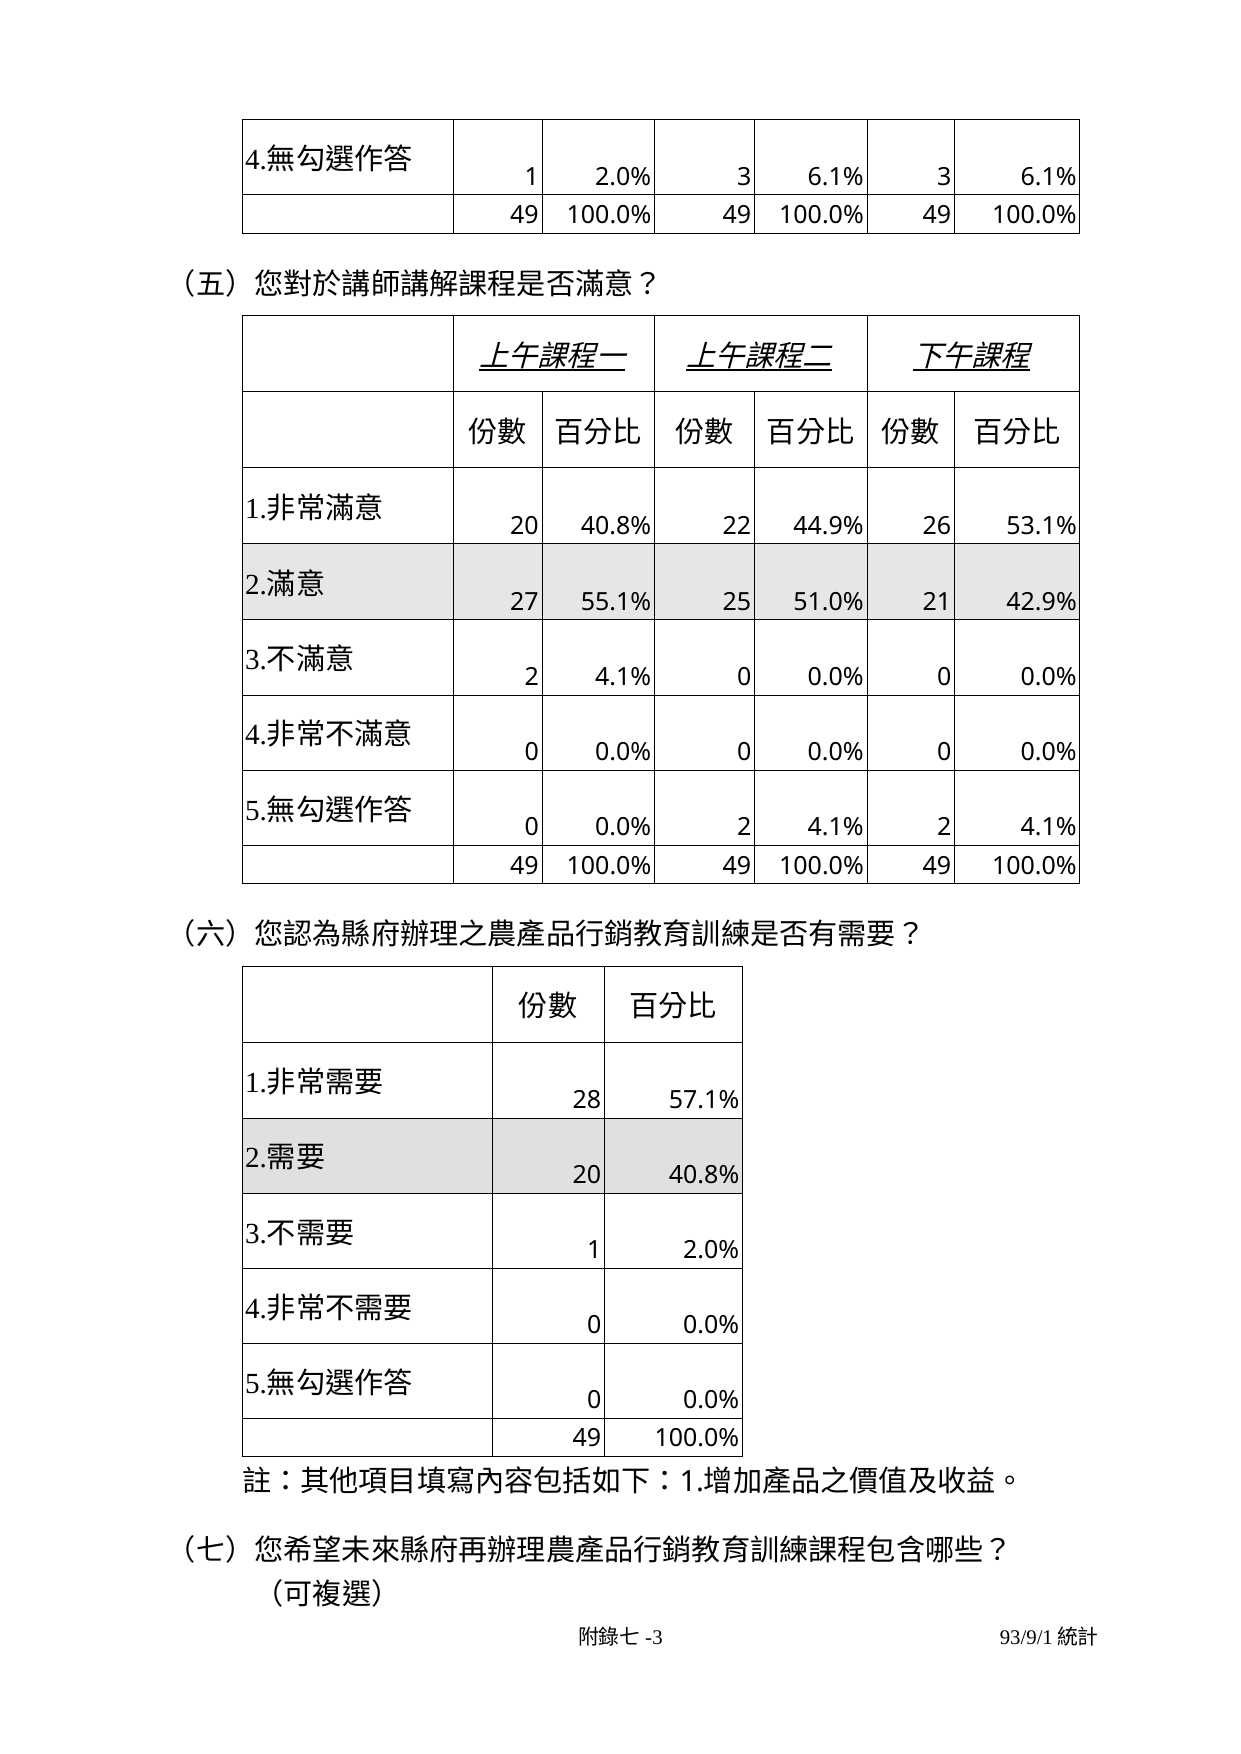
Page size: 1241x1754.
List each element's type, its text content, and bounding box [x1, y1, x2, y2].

table_cell 40.8% [605, 1119, 742, 1193]
table_cell 40.8% [543, 468, 654, 543]
table_cell 3.不需要 [243, 1194, 492, 1268]
table_cell 49 [454, 195, 542, 233]
table_cell 1.非常需要 [243, 1043, 492, 1118]
table_cell 5.無勾選作答 [243, 771, 453, 845]
table_cell 42.9% [955, 544, 1079, 619]
table_cell 0 [655, 696, 754, 769]
table_header 下午課程 [868, 316, 1079, 391]
table_cell 0.0% [543, 696, 654, 769]
table_cell [243, 195, 453, 233]
table_cell 49 [493, 1419, 604, 1456]
table_cell 0.0% [955, 620, 1079, 694]
table_cell 49 [868, 846, 954, 883]
table_cell 0 [493, 1269, 604, 1343]
table_cell 100.0% [543, 846, 654, 883]
table_cell 1 [454, 120, 542, 194]
table_cell 5.無勾選作答 [243, 1344, 492, 1418]
table_cell 2.需要 [243, 1119, 492, 1193]
table_cell 44.9% [755, 468, 867, 543]
table_cell 1.非常滿意 [243, 468, 453, 543]
table_cell 份數 [655, 392, 754, 467]
table_cell 4.非常不滿意 [243, 696, 453, 769]
table_header 百分比 [605, 967, 742, 1042]
table_cell 2 [655, 771, 754, 845]
table_cell 28 [493, 1043, 604, 1118]
table_cell 3 [655, 120, 754, 194]
table_cell 100.0% [955, 195, 1079, 233]
table_cell 3 [868, 120, 954, 194]
table_header [243, 967, 492, 1042]
table_cell 100.0% [605, 1419, 742, 1456]
table_cell 25 [655, 544, 754, 619]
table_header [243, 316, 453, 391]
table_cell 2 [454, 620, 542, 694]
table_cell 0.0% [755, 620, 867, 694]
table_cell 0.0% [955, 696, 1079, 769]
table_cell 4.1% [955, 771, 1079, 845]
table_cell 49 [868, 195, 954, 233]
table_cell 0.0% [755, 696, 867, 769]
table_cell 4.非常不需要 [243, 1269, 492, 1343]
table_cell 0 [868, 620, 954, 694]
table_cell 100.0% [543, 195, 654, 233]
table_cell [243, 1419, 492, 1456]
table_cell 21 [868, 544, 954, 619]
table_cell 100.0% [755, 195, 867, 233]
table_header 上午課程一 [454, 316, 654, 391]
table_cell 0.0% [605, 1344, 742, 1418]
table_header 上午課程二 [655, 316, 867, 391]
table_cell 20 [454, 468, 542, 543]
table_cell 49 [454, 846, 542, 883]
table_cell 2.滿意 [243, 544, 453, 619]
table_cell 20 [493, 1119, 604, 1193]
table_cell 0.0% [543, 771, 654, 845]
table_cell 0 [868, 696, 954, 769]
table_cell 53.1% [955, 468, 1079, 543]
table_cell 57.1% [605, 1043, 742, 1118]
table_cell 6.1% [955, 120, 1079, 194]
table_cell 百分比 [955, 392, 1079, 467]
table_cell 27 [454, 544, 542, 619]
table_cell 2.0% [543, 120, 654, 194]
table_cell 51.0% [755, 544, 867, 619]
table_cell 55.1% [543, 544, 654, 619]
table_cell 0 [493, 1344, 604, 1418]
table_cell 4.1% [543, 620, 654, 694]
text （六）您認為縣府辦理之農產品行銷教育訓練是否有需要？ [167, 909, 1098, 953]
table_cell 2 [868, 771, 954, 845]
table_cell 份數 [454, 392, 542, 467]
table_cell 6.1% [755, 120, 867, 194]
table_cell [243, 392, 453, 467]
text （七）您希望未來縣府再辦理農產品行銷教育訓練課程包含哪些？（可複選） [167, 1525, 1029, 1613]
table_cell 份數 [868, 392, 954, 467]
table_cell 26 [868, 468, 954, 543]
table_header 份數 [493, 967, 604, 1042]
table_cell 百分比 [755, 392, 867, 467]
table_cell 3.不滿意 [243, 620, 453, 694]
table_cell 100.0% [955, 846, 1079, 883]
table_cell 49 [655, 195, 754, 233]
table_cell 4.1% [755, 771, 867, 845]
table_cell 0.0% [605, 1269, 742, 1343]
table_cell 4.無勾選作答 [243, 120, 453, 194]
table_cell 49 [655, 846, 754, 883]
text 註：其他項目填寫內容包括如下：1.增加產品之價值及收益。 [242, 1457, 1098, 1500]
table_cell 22 [655, 468, 754, 543]
table_cell 百分比 [543, 392, 654, 467]
table_cell 0 [454, 696, 542, 769]
text （五）您對於講師講解課程是否滿意？ [167, 259, 1098, 303]
table_cell 100.0% [755, 846, 867, 883]
table_cell [243, 846, 453, 883]
table_cell 2.0% [605, 1194, 742, 1268]
table_cell 0 [655, 620, 754, 694]
table_cell 0 [454, 771, 542, 845]
table_cell 1 [493, 1194, 604, 1268]
